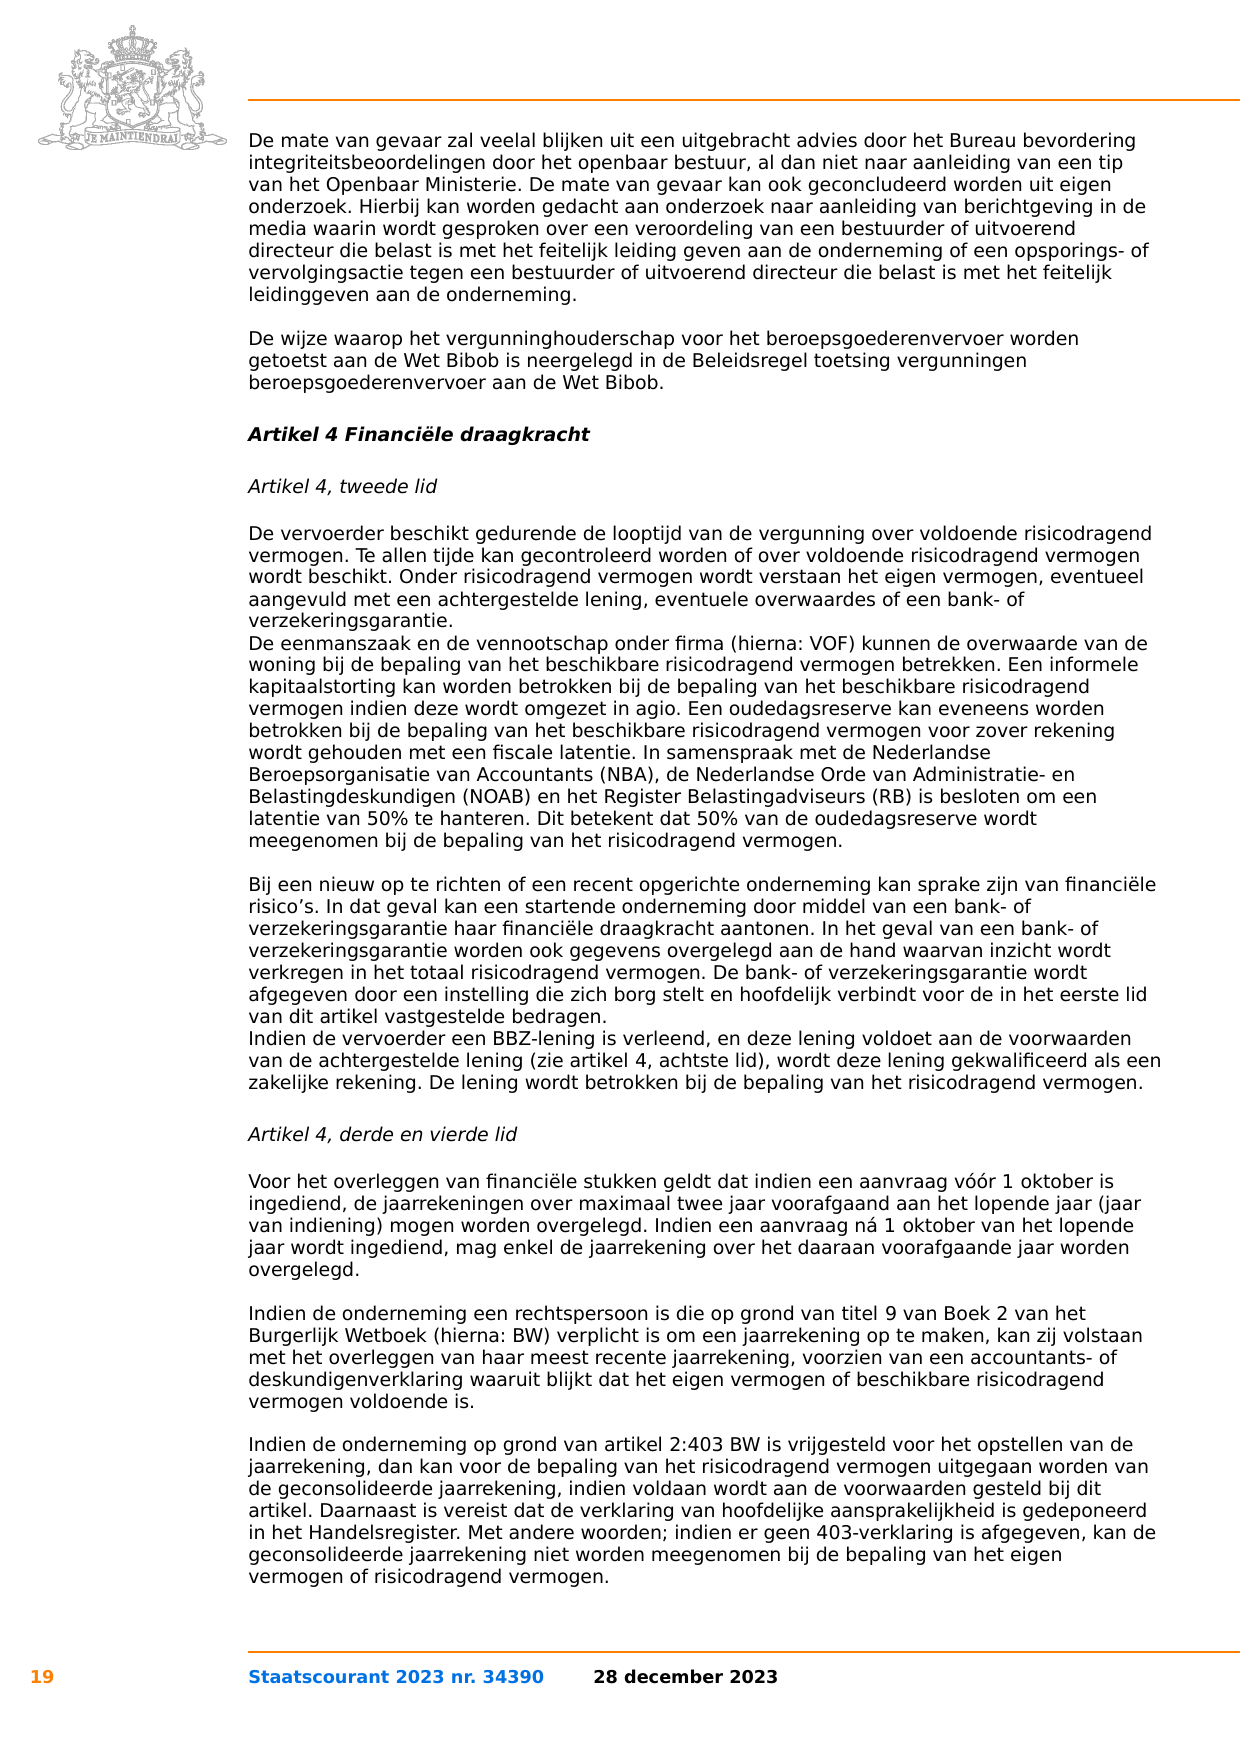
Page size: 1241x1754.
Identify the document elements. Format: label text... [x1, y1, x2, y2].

text Bij een nieuw op te richten of een recent opgerichte onderneming kan sprake zijn van financiële risico’s. In dat geval kan een startende onderneming door middel van een bank- of verzekeringsgarantie haar financiële draagkracht aantonen. In het geval van een bank- of verzekeringsgarantie worden ook gegevens overgelegd aan de hand waarvan inzicht wordt verkregen in het totaal risicodragend vermogen. De bank- of verzekeringsgarantie wordt afgegeven door een instelling die zich borg stelt en hoofdelijk verbindt voor de in het eerste lid van dit artikel vastgestelde bedragen. [248, 874, 1163, 1028]
text De wijze waarop het vergunninghouderschap voor het beroepsgoederenvervoer worden getoetst aan de Wet Bibob is neergelegd in de Beleidsregel toetsing vergunningen beroepsgoederenvervoer aan de Wet Bibob. [248, 328, 1163, 393]
text De eenmanszaak en de vennootschap onder firma (hierna: VOF) kunnen de overwaarde van de woning bij de bepaling van het beschikbare risicodragend vermogen betrekken. Een informele kapitaalstorting kan worden betrokken bij de bepaling van het beschikbare risicodragend vermogen indien deze wordt omgezet in agio. Een oudedagsreserve kan eveneens worden betrokken bij de bepaling van het beschikbare risicodragend vermogen voor zover rekening wordt gehouden met een fiscale latentie. In samenspraak met de Nederlandse Beroepsorganisatie van Accountants (NBA), de Nederlandse Orde van Administratie- en Belastingdeskundigen (NOAB) en het Register Belastingadviseurs (RB) is besloten om een latentie van 50% te hanteren. Dit betekent dat 50% van de oudedagsreserve wordt meegenomen bij de bepaling van het risicodragend vermogen. [248, 632, 1163, 852]
picture [38, 25, 227, 150]
subtitle Artikel 4 Financiële draagkracht [248, 423, 1163, 446]
text De mate van gevaar zal veelal blijken uit een uitgebracht advies door het Bureau bevordering integriteitsbeoordelingen door het openbaar bestuur, al dan niet naar aanleiding van een tip van het Openbaar Ministerie. De mate van gevaar kan ook geconcludeerd worden uit eigen onderzoek. Hierbij kan worden gedacht aan onderzoek naar aanleiding van berichtgeving in de media waarin wordt gesproken over een veroordeling van een bestuurder of uitvoerend directeur die belast is met het feitelijk leiding geven aan de onderneming of een opsporings- of vervolgingsactie tegen een bestuurder of uitvoerend directeur die belast is met het feitelijk leidinggeven aan de onderneming. [248, 130, 1163, 306]
text Indien de onderneming op grond van artikel 2:403 BW is vrijgesteld voor het opstellen van de jaarrekening, dan kan voor de bepaling van het risicodragend vermogen uitgegaan worden van de geconsolideerde jaarrekening, indien voldaan wordt aan de voorwaarden gesteld bij dit artikel. Daarnaast is vereist dat de verklaring van hoofdelijke aansprakelijkheid is gedeponeerd in het Handelsregister. Met andere woorden; indien er geen 403-verklaring is afgegeven, kan de geconsolideerde jaarrekening niet worden meegenomen bij de bepaling van het eigen vermogen of risicodragend vermogen. [248, 1434, 1163, 1588]
subtitle Artikel 4, derde en vierde lid [248, 1124, 1163, 1146]
text Indien de vervoerder een BBZ-lening is verleend, en deze lening voldoet aan de voorwaarden van de achtergestelde lening (zie artikel 4, achtste lid), wordt deze lening gekwalificeerd als een zakelijke rekening. De lening wordt betrokken bij de bepaling van het risicodragend vermogen. [248, 1028, 1163, 1094]
text De vervoerder beschikt gedurende de looptijd van de vergunning over voldoende risicodragend vermogen. Te allen tijde kan gecontroleerd worden of over voldoende risicodragend vermogen wordt beschikt. Onder risicodragend vermogen wordt verstaan het eigen vermogen, eventueel aangevuld met een achtergestelde lening, eventuele overwaardes of een bank- of verzekeringsgarantie. [248, 522, 1163, 632]
text Indien de onderneming een rechtspersoon is die op grond van titel 9 van Boek 2 van het Burgerlijk Wetboek (hierna: BW) verplicht is om een jaarrekening op te maken, kan zij volstaan met het overleggen van haar meest recente jaarrekening, voorzien van een accountants- of deskundigenverklaring waaruit blijkt dat het eigen vermogen of beschikbare risicodragend vermogen voldoende is. [248, 1303, 1163, 1412]
subtitle Artikel 4, tweede lid [248, 476, 1163, 497]
text Voor het overleggen van financiële stukken geldt dat indien een aanvraag vóór 1 oktober is ingediend, de jaarrekeningen over maximaal twee jaar voorafgaand aan het lopende jaar (jaar van indiening) mogen worden overgelegd. Indien een aanvraag ná 1 oktober van het lopende jaar wordt ingediend, mag enkel de jaarrekening over het daaraan voorafgaande jaar worden overgelegd. [248, 1171, 1163, 1281]
